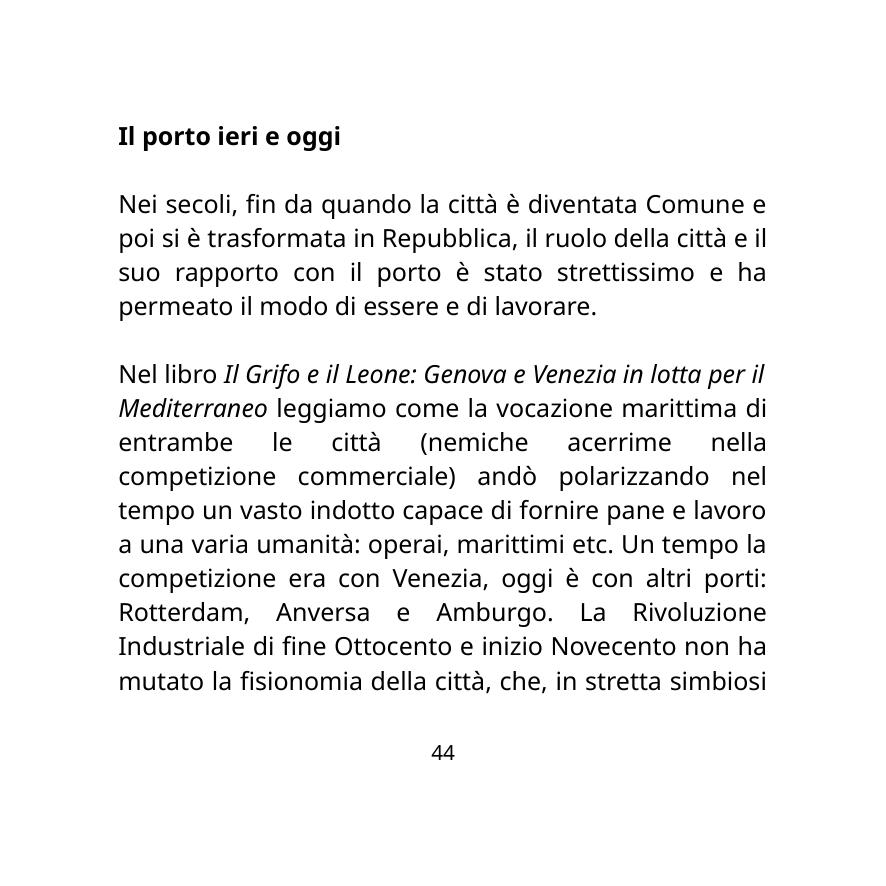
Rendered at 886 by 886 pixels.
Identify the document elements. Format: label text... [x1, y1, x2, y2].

text Nel libro Il Grifo e il Leone: Genova e Venezia in lotta per il Mediterraneo leggiamo come la vocazione marittima di entrambe le città (nemiche acerrime nella competizione commerciale) andò polarizzando nel tempo un vasto indotto capace di fornire pane e lavoro a una varia umanità: operai, marittimi etc. Un tempo la competizione era con Venezia, oggi è con altri porti: Rotterdam, Anversa e Amburgo. La Rivoluzione Industriale di fine Ottocento e inizio Novecento non ha mutato la fisionomia della città, che, in stretta simbiosi [118, 357, 768, 697]
text Il porto ieri e oggi [118, 118, 768, 152]
text Nei secoli, fin da quando la città è diventata Comune e poi si è trasformata in Repubblica, il ruolo della città e il suo rapporto con il porto è stato strettissimo e ha permeato il modo di essere e di lavorare. [118, 186, 768, 322]
